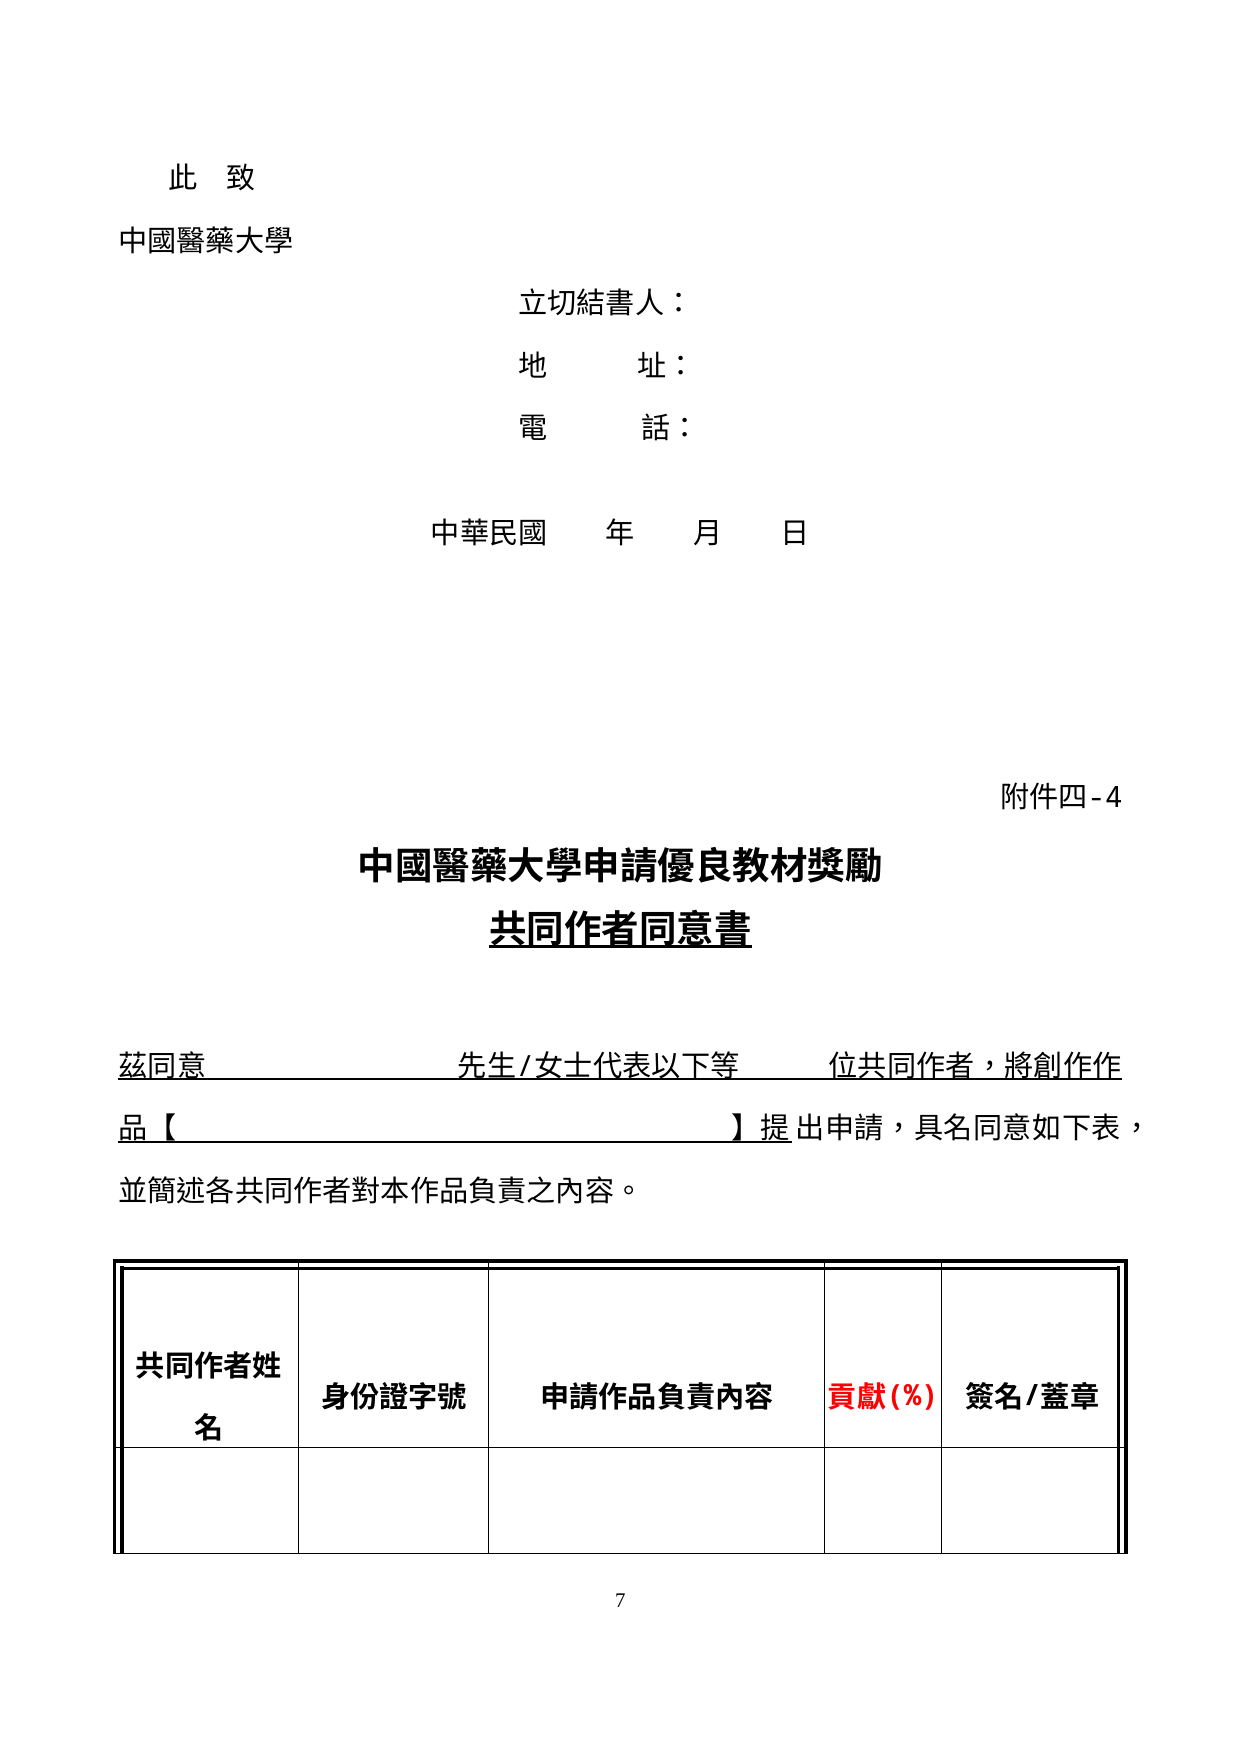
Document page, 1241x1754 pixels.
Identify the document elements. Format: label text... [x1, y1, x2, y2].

text 中國醫藥大學 [118, 197, 1122, 259]
table_cell [825, 1448, 941, 1553]
text 茲同意 先生/女士代表以下等 位共同作者，將創作作品【 】提出申請，具名同意如下表，並簡述各共同作者對本作品負責之內容。 [118, 1026, 1122, 1078]
text 茲同意 先生/女士代表以下等 位共同作者，將創作作品【 】提出申請，具名同意如下表，並簡述各共同作者對本作品負責之內容。 [118, 1080, 1122, 1213]
table_header 簽名/蓋章 [942, 1263, 1122, 1447]
table_cell [124, 1448, 298, 1553]
text 電 話： [118, 384, 1122, 447]
table_cell [299, 1448, 488, 1553]
text 地 址： [118, 322, 1122, 384]
table_header 身份證字號 [299, 1270, 488, 1447]
table_cell [942, 1448, 1117, 1553]
text 立切結書人： [118, 259, 1122, 322]
text 共同作者同意書 [118, 884, 1122, 947]
table_header [825, 1263, 941, 1267]
table_header 貢獻(%) [825, 1270, 941, 1447]
text 中華民國 年 月 日 [118, 509, 1122, 551]
table_header 共同作者姓名 [118, 1263, 298, 1447]
text 附件四-4 [118, 776, 1122, 815]
table_header [489, 1263, 824, 1267]
text 中國醫藥大學申請優良教材獎勵 [118, 822, 1122, 884]
table_cell [489, 1448, 824, 1553]
table_header 申請作品負責內容 [489, 1270, 824, 1447]
table_header [299, 1263, 488, 1267]
text 此 致 [118, 134, 1122, 197]
